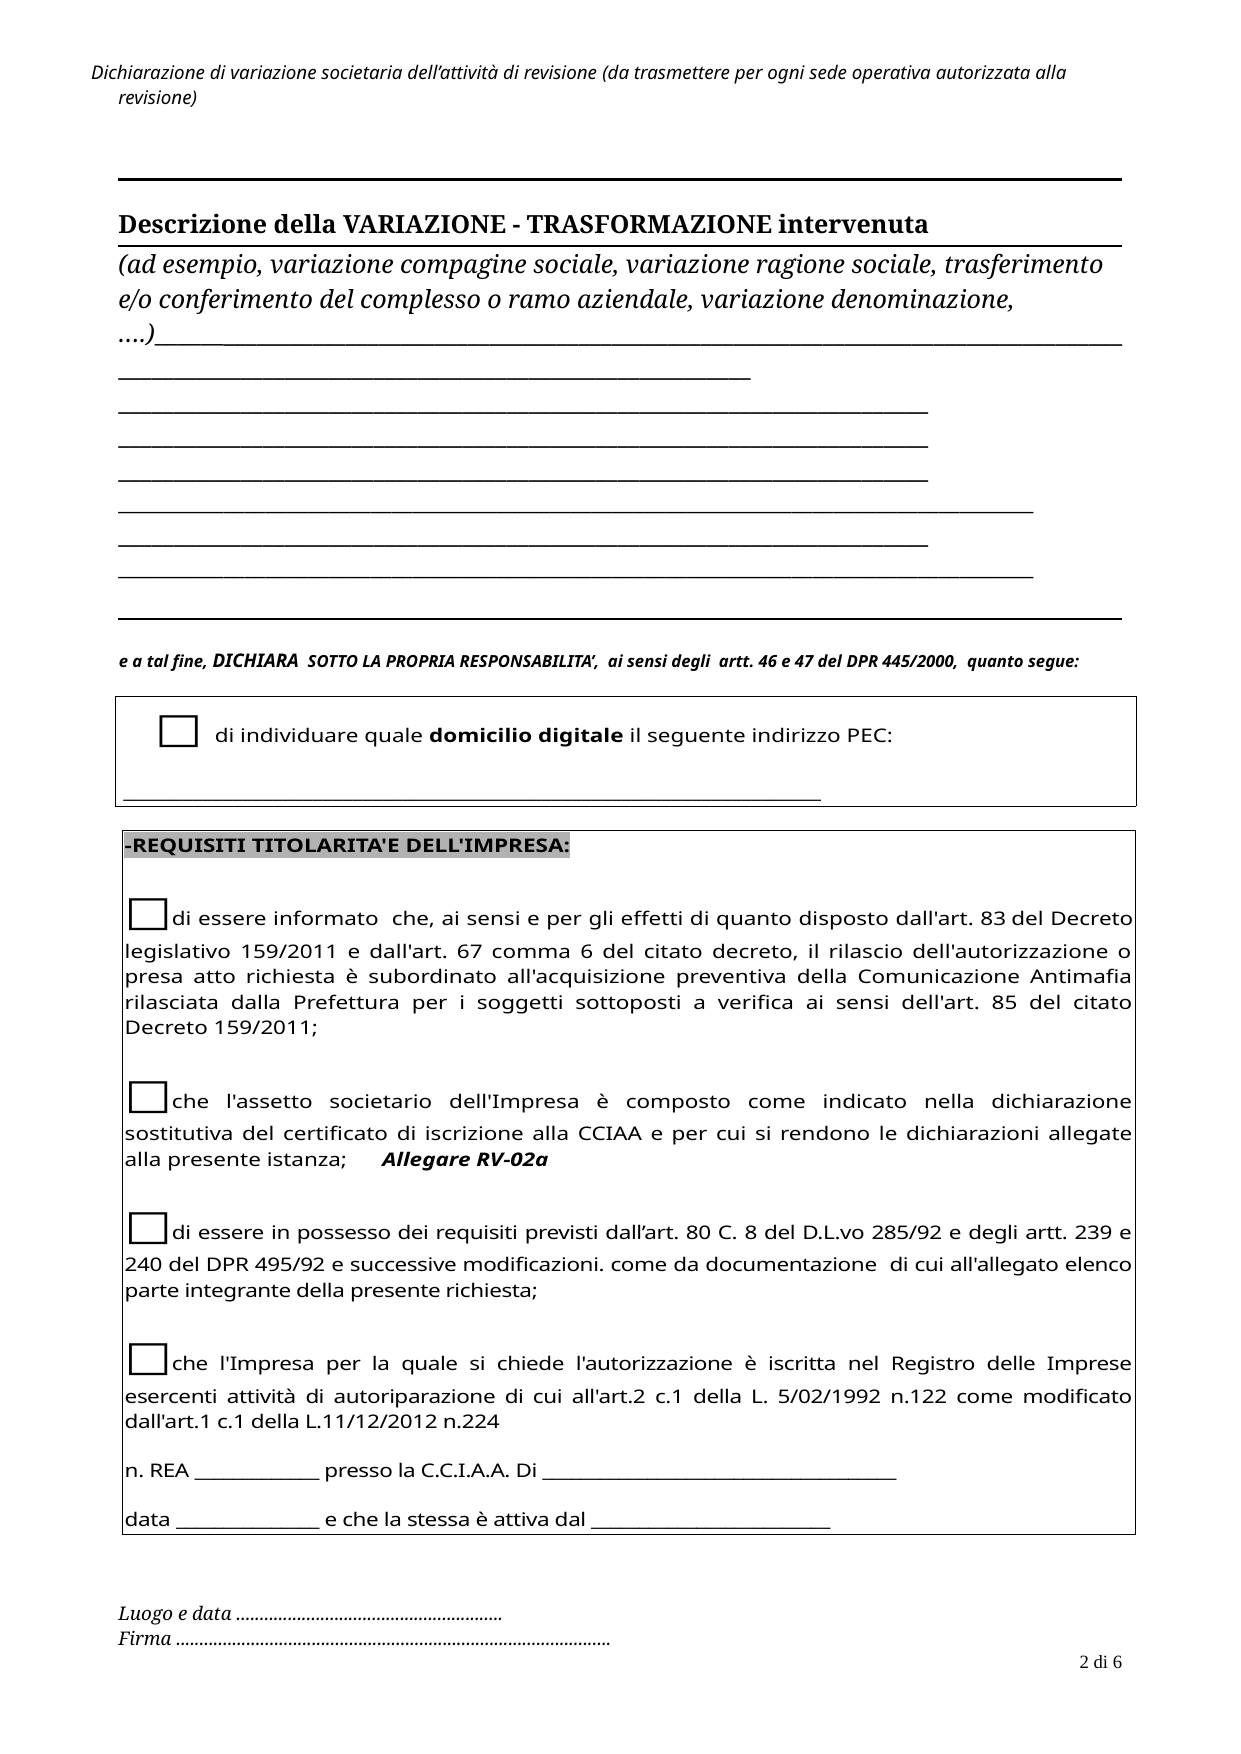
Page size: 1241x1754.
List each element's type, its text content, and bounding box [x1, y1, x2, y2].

text _________________________________________________________________________ [118, 417, 1122, 452]
text _________________________________________________________________________ [118, 383, 1122, 417]
text _______________________________________________________________________________________ [118, 551, 1122, 582]
text (ad esempio, variazione compagine sociale, variazione ragione sociale, trasferimento e/o conferimento del complesso o ramo aziendale, variazione denominazione, ….)________________________________________________________________________________________________________________________________________________ [118, 247, 1122, 383]
text □che l'Impresa per la quale si chiede l'autorizzazione è iscritta nel Registro delle Imprese esercenti attività di autoriparazione di cui all'art.2 c.1 della L. 5/02/1992 n.122 come modificato dall'art.1 c.1 della L.11/12/2012 n.224 [123, 1324, 1135, 1434]
text □che l'assetto societario dell'Impresa è composto come indicato nella dichiarazione sostitutiva del certificato di iscrizione alla CCIAA e per cui si rendono le dichiarazioni allegate alla presente istanza; Allegare RV-02a [123, 1061, 1135, 1171]
text □di essere informato che, ai sensi e per gli effetti di quanto disposto dall'art. 83 del Decreto legislativo 159/2011 e dall'art. 67 comma 6 del citato decreto, il rilascio dell'autorizzazione o presa atto richiesta è subordinato all'acquisizione preventiva della Comunicazione Antimafia rilasciata dalla Prefettura per i soggetti sottoposti a verifica ai sensi dell'art. 85 del citato Decreto 159/2011; [123, 879, 1135, 1040]
text □di essere in possesso dei requisiti previsti dall’art. 80 C. 8 del D.L.vo 285/92 e degli artt. 239 e 240 del DPR 495/92 e successive modificazioni. come da documentazione di cui all'allegato elenco parte integrante della presente richiesta; [123, 1193, 1135, 1303]
text n. REA _____________ presso la C.C.I.A.A. Di _____________________________________ [123, 1455, 1135, 1483]
subtitle Descrizione della VARIAZIONE - TRASFORMAZIONE intervenuta [118, 207, 1122, 245]
text e a tal fine, DICHIARA SOTTO LA PROPRIA RESPONSABILITA’, ai sensi degli artt. 46 e 47 del DPR 445/2000, quanto segue: [118, 647, 1081, 673]
text -REQUISITI TITOLARITA'E DELL'IMPRESA: [123, 831, 1135, 858]
text data _______________ e che la stessa è attiva dal _________________________ [123, 1504, 1135, 1534]
text □ di individuare quale domicilio digitale il seguente indirizzo PEC: [116, 697, 1136, 755]
text ______________________________________________________________________ [116, 776, 1136, 806]
text _________________________________________________________________________ [118, 517, 1122, 551]
text _________________________________________________________________________ [118, 452, 1122, 486]
text _______________________________________________________________________________________ [118, 486, 1122, 517]
